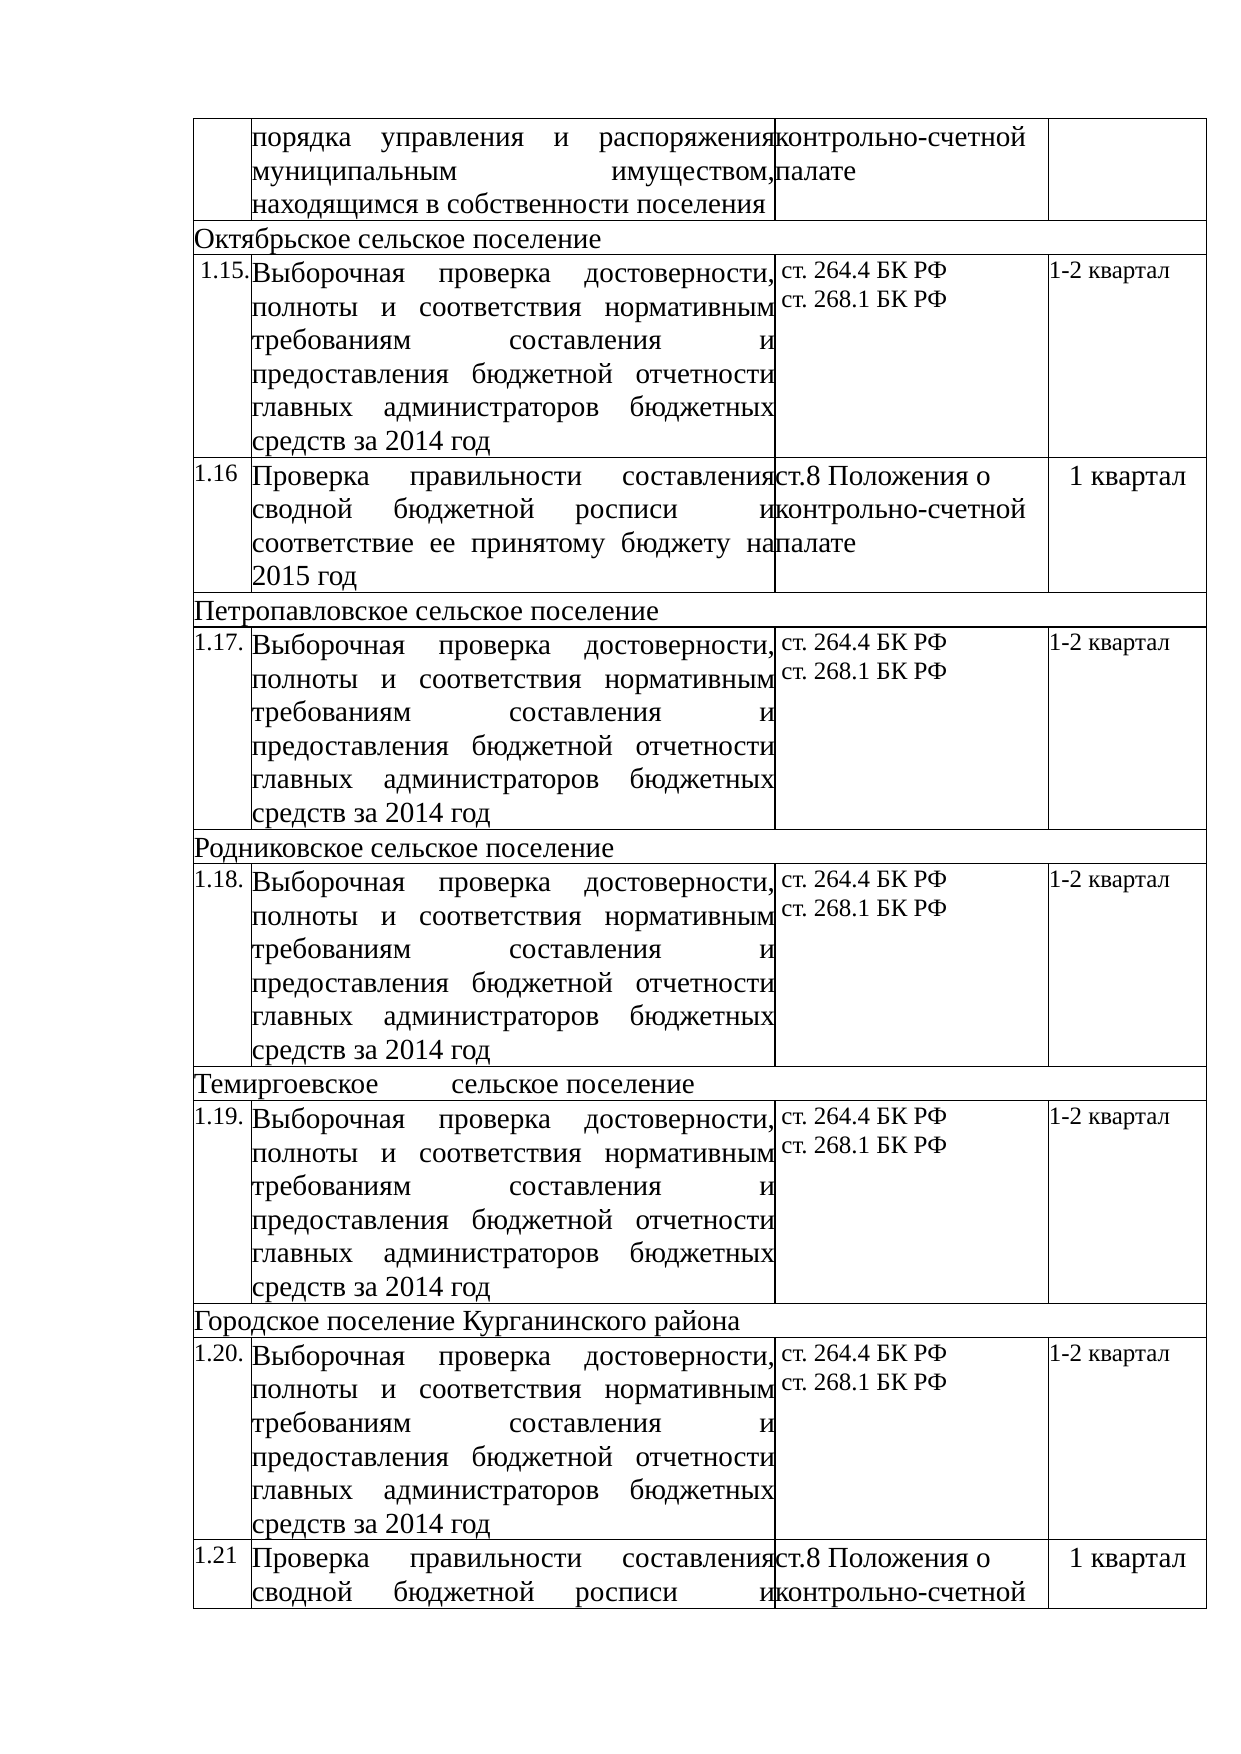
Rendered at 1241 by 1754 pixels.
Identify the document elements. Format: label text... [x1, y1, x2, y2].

table_cell 1.16 [194, 458, 251, 592]
table_cell 1.20. [194, 1338, 251, 1539]
table_cell 1.17. [194, 628, 251, 829]
table_cell Октябрьское сельское поселение [194, 221, 1206, 254]
table_cell 1.19. [194, 1101, 251, 1302]
table_cell Выборочная проверка достоверности, полноты и соответствия нормативным требованиям составления и предоставления бюджетной отчетности главных администраторов бюджетных средств за 2014 год [252, 1101, 774, 1302]
table_cell Выборочная проверка достоверности, полноты и соответствия нормативным требованиям составления и предоставления бюджетной отчетности главных администраторов бюджетных средств за 2014 год [252, 255, 774, 457]
table_cell 1.21 [194, 1540, 251, 1607]
table_cell [1207, 254, 1240, 457]
table_cell Родниковское сельское поселение [194, 830, 1206, 863]
table_cell 1.18. [194, 864, 251, 1066]
table_cell [1207, 220, 1240, 254]
table_cell Выборочная проверка достоверности, полноты и соответствия нормативным требованиям составления и предоставления бюджетной отчетности главных администраторов бюджетных средств за 2014 год [252, 1338, 774, 1539]
table_cell Темиргоевское сельское поселение [194, 1067, 1206, 1100]
table_cell Выборочная проверка достоверности, полноты и соответствия нормативным требованиям составления и предоставления бюджетной отчетности главных администраторов бюджетных средств за 2014 год [252, 864, 774, 1066]
table_cell [1207, 1066, 1240, 1100]
table_cell ст.8 Положения о контрольно-счетной палате [776, 458, 1048, 592]
table_cell 1 квартал [1049, 458, 1206, 592]
table_cell [1207, 1303, 1240, 1337]
table_cell Городское поселение Курганинского района [194, 1304, 1206, 1337]
table_cell 1-2 квартал [1049, 255, 1206, 457]
table_cell ст.8 Положения о контрольно-счетной палате [776, 119, 1048, 220]
table_cell [1207, 1100, 1240, 1302]
table_cell 1-2 квартал [1049, 1338, 1206, 1539]
table_cell 1 квартал [1049, 1540, 1206, 1607]
table_cell 1-2 квартал [1049, 864, 1206, 1066]
table_cell [1207, 457, 1240, 592]
table_cell [1207, 1539, 1240, 1607]
table_cell ст. 264.4 БК РФ ст. 268.1 БК РФ [776, 1338, 1048, 1539]
table_cell [1049, 119, 1206, 220]
table_cell Проверка соблюдения установленного порядка управления и распоряжения муниципальным имуществом, находящимся в собственности поселения [252, 119, 774, 220]
table_cell [1207, 829, 1240, 863]
table_cell [1207, 626, 1240, 829]
table_cell 1-2 квартал [1049, 628, 1206, 829]
table_cell ст. 264.4 БК РФ ст. 268.1 БК РФ [776, 628, 1048, 829]
table_cell рррона [194, 119, 251, 220]
table_cell ст. 264.4 БК РФ ст. 268.1 БК РФ [776, 1101, 1048, 1302]
table_cell 1-2 квартал [1049, 1101, 1206, 1302]
table_cell [1207, 863, 1240, 1066]
table_cell Проверка правильности составления сводной бюджетной росписи и соответствие ее принятому бюджету на 2015 год [252, 458, 774, 592]
table_cell 1.15. [194, 255, 251, 457]
table_cell ст. 264.4 БК РФ ст. 268.1 БК РФ [776, 864, 1048, 1066]
table_cell Проверка правильности составления сводной бюджетной росписи и [252, 1540, 774, 1607]
table_cell ст. 264.4 БК РФ ст. 268.1 БК РФ [776, 255, 1048, 457]
table_cell Петропавловское сельское поселение [194, 593, 1206, 626]
table_cell ст.8 Положения о контрольно-счетной [776, 1540, 1048, 1607]
table_cell [1207, 118, 1240, 220]
table_cell Выборочная проверка достоверности, полноты и соответствия нормативным требованиям составления и предоставления бюджетной отчетности главных администраторов бюджетных средств за 2014 год [252, 628, 774, 829]
table_cell [1207, 1337, 1240, 1539]
table_cell [1207, 592, 1240, 626]
